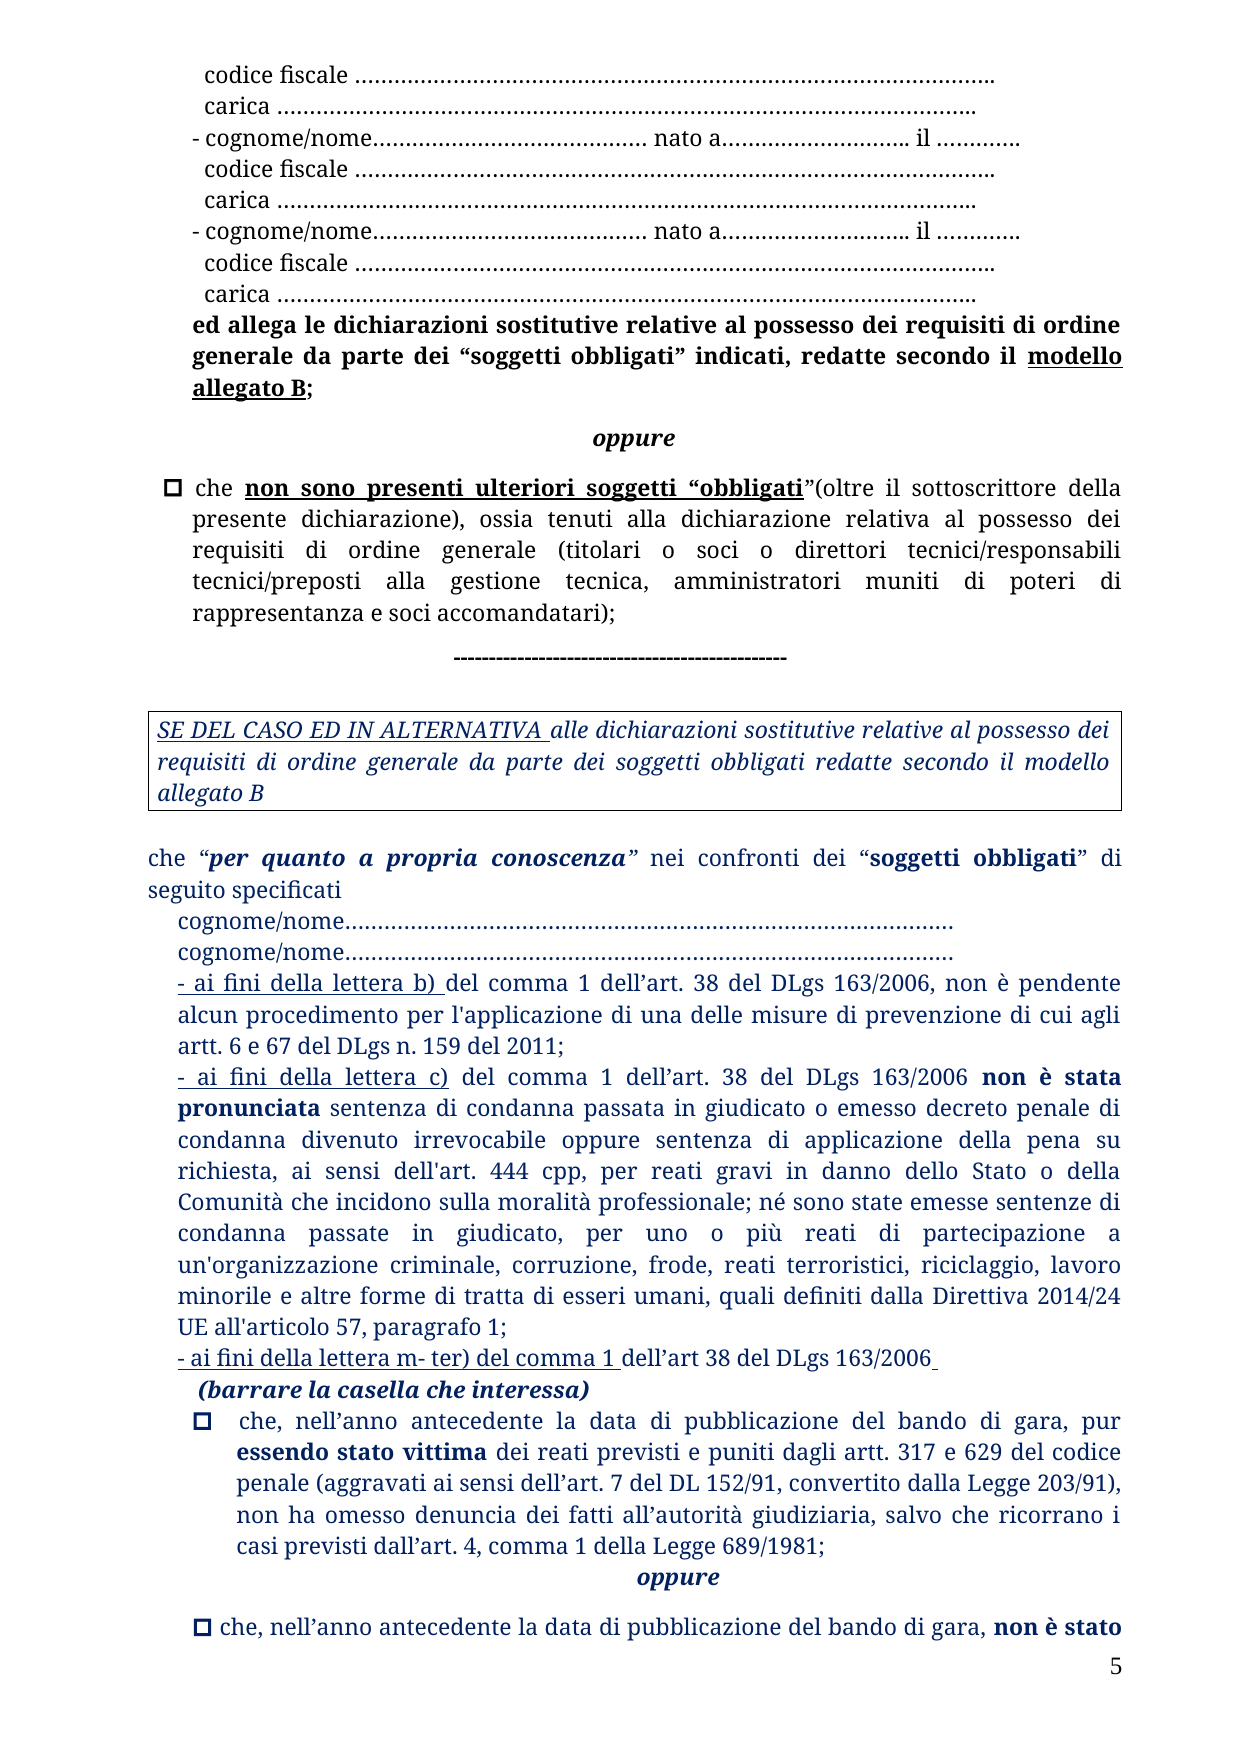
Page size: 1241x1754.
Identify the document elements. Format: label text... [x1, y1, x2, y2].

text - cognome/nome…………………………………… nato a……………………….. il …………. [192, 122, 1122, 153]
text - ai fini della lettera m- ter) del comma 1 dell’art 38 del DLgs 163/2006 [177, 1342, 1122, 1374]
text codice fiscale …………………………………………………………………………………….. [192, 153, 1122, 184]
text cognome/nome………………………………………………………………………………… [177, 936, 1122, 967]
text codice fiscale …………………………………………………………………………………….. [192, 247, 1122, 278]
text  che, nell’anno antecedente la data di pubblicazione del bando di gara, non è stato [192, 1611, 1122, 1642]
text cognome/nome………………………………………………………………………………… [177, 905, 1122, 936]
text ed allega le dichiarazioni sostitutive relative al possesso dei requisiti di ordine generale da parte dei “soggetti obbligati” indicati, redatte secondo il modello allegato B; [192, 309, 1122, 403]
text SE DEL CASO ED IN ALTERNATIVA alle dichiarazioni sostitutive relative al possesso dei requisiti di ordine generale da parte dei soggetti obbligati redatte secondo il modello allegato B [149, 712, 1121, 810]
text  che non sono presenti ulteriori soggetti “obbligati”(oltre il sottoscrittore della presente dichiarazione), ossia tenuti alla dichiarazione relativa al possesso dei requisiti di ordine generale (titolari o soci o direttori tecnici/responsabili tecnici/preposti alla gestione tecnica, amministratori muniti di poteri di rappresentanza e soci accomandatari); [162, 472, 1122, 628]
text ----------------------------------------------- [118, 649, 1122, 669]
text carica …………………………………………………………………………………………….. [192, 90, 1122, 122]
text carica …………………………………………………………………………………………….. [192, 184, 1122, 215]
text - ai fini della lettera c) del comma 1 dell’art. 38 del DLgs 163/2006 non è stata pronunciata sentenza di condanna passata in giudicato o emesso decreto penale di condanna divenuto irrevocabile oppure sentenza di applicazione della pena su richiesta, ai sensi dell'art. 444 cpp, per reati gravi in danno dello Stato o della Comunità che incidono sulla moralità professionale; né sono state emesse sentenze di condanna passate in giudicato, per uno o più reati di partecipazione a un'organizzazione criminale, corruzione, frode, reati terroristici, riciclaggio, lavoro minorile e altre forme di tratta di esseri umani, quali definiti dalla Direttiva 2014/24 UE all'articolo 57, paragrafo 1; [177, 1061, 1122, 1342]
text oppure [148, 422, 1122, 453]
text che “per quanto a propria conoscenza” nei confronti dei “soggetti obbligati” di seguito specificati [148, 842, 1122, 905]
text  che, nell’anno antecedente la data di pubblicazione del bando di gara, pur essendo stato vittima dei reati previsti e puniti dagli artt. 317 e 629 del codice penale (aggravati ai sensi dell’art. 7 del DL 152/91, convertito dalla Legge 203/91), non ha omesso denuncia dei fatti all’autorità giudiziaria, salvo che ricorrano i casi previsti dall’art. 4, comma 1 della Legge 689/1981; [192, 1405, 1122, 1561]
text (barrare la casella che interessa) [192, 1374, 1122, 1405]
text - cognome/nome…………………………………… nato a……………………….. il …………. [192, 215, 1122, 247]
text - ai fini della lettera b) del comma 1 dell’art. 38 del DLgs 163/2006, non è pendente alcun procedimento per l'applicazione di una delle misure di prevenzione di cui agli artt. 6 e 67 del DLgs n. 159 del 2011; [177, 967, 1122, 1061]
text oppure [236, 1561, 1122, 1592]
text carica …………………………………………………………………………………………….. [192, 278, 1122, 309]
text codice fiscale …………………………………………………………………………………….. [192, 59, 1122, 90]
